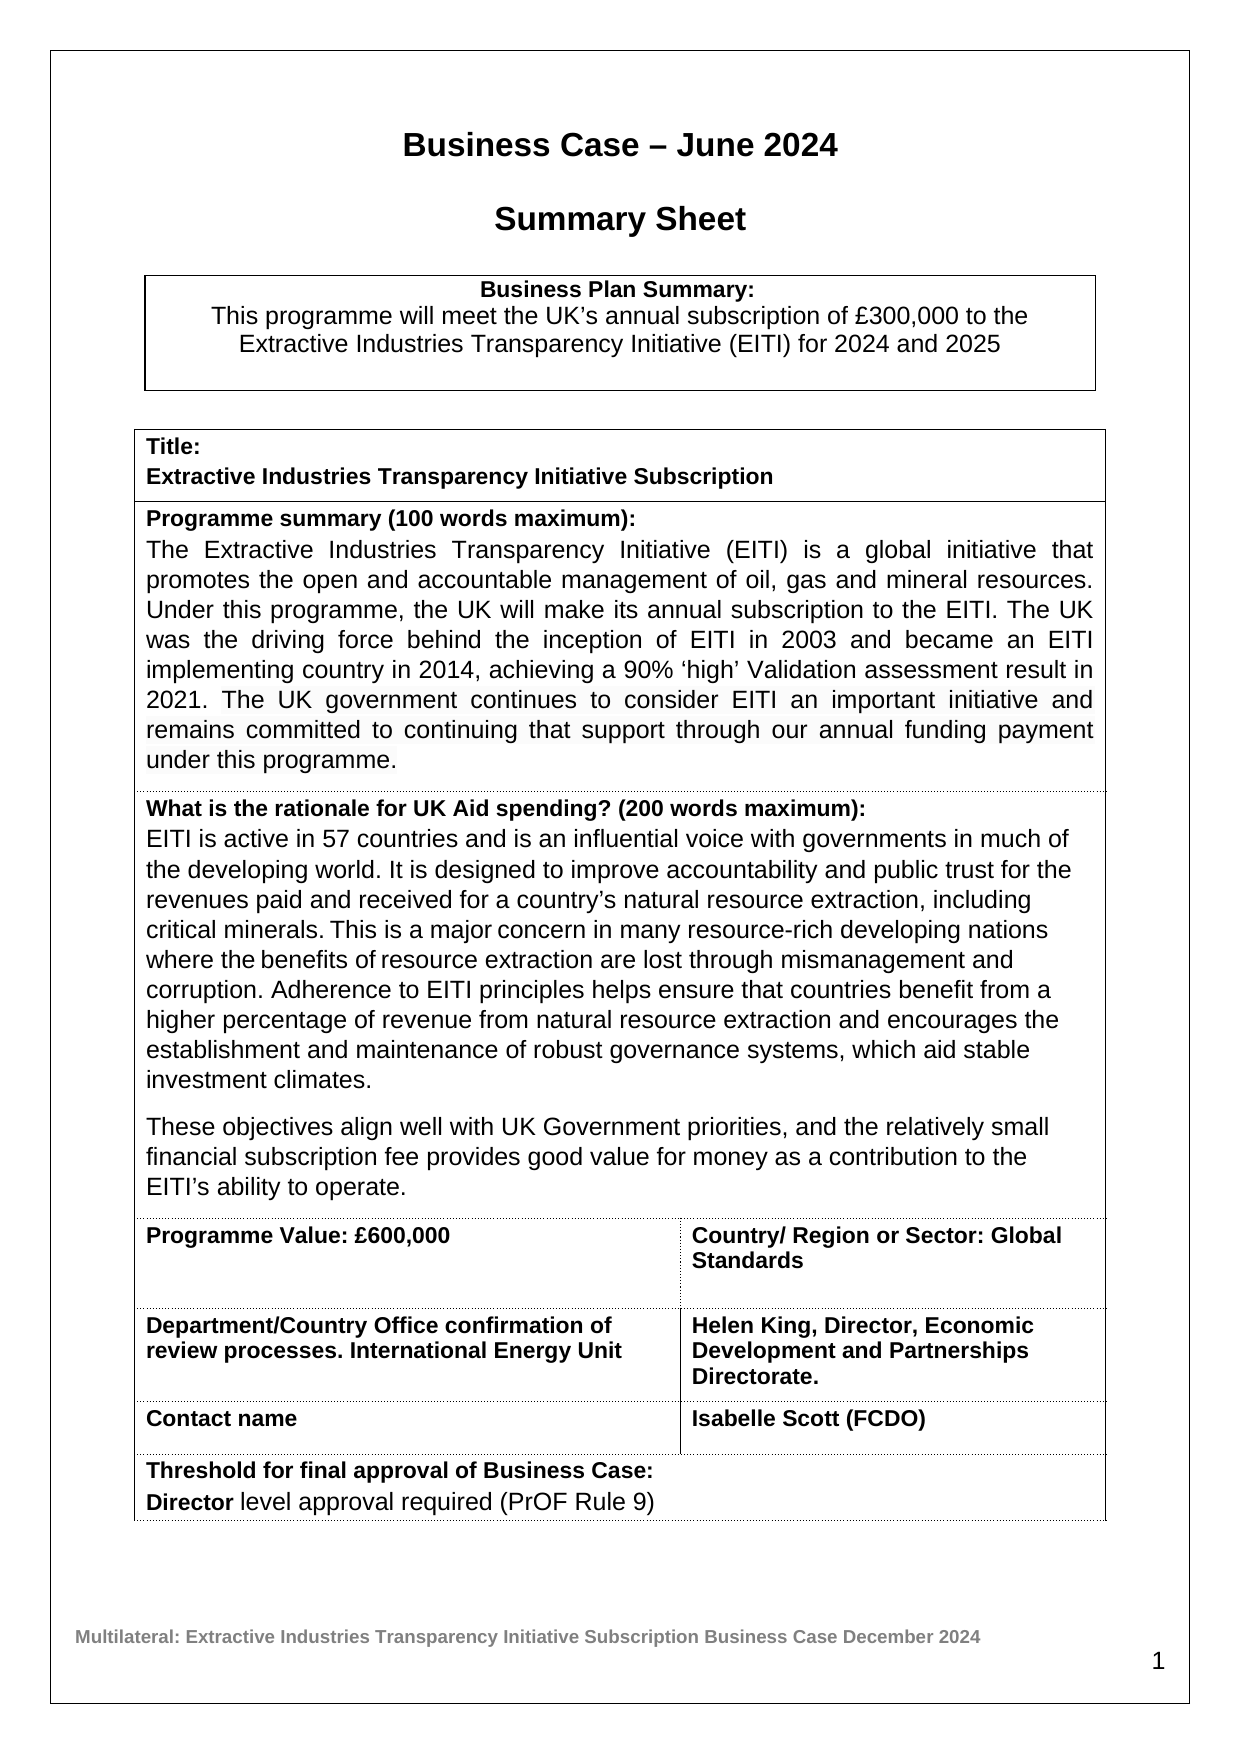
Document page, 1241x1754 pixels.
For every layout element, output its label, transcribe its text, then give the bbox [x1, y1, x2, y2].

table_cell Programme summary (100 words maximum): The Extractive Industries Transparency Initiative (EITI) is a global initiative that promotes the open and accountable management of oil, gas and mineral resources. Under this programme, the UK will make its annual subscription to the EITI. The UK was the driving force behind the inception of EITI in 2003 and became an EITI implementing country in 2014, achieving a 90% ‘high’ Validation assessment result in 2021. The UK government continues to consider EITI an important initiative and remains committed to continuing that support through our annual funding payment under this programme. [135, 502, 1105, 791]
table_header Title: Extractive Industries Transparency Initiative Subscription [135, 430, 1105, 501]
table_cell Programme Value: £600,000 [135, 1218, 680, 1308]
text Summary Sheet [75, 201, 1165, 238]
table_cell Threshold for final approval of Business Case: Director level approval required (PrOF Rule 9) [135, 1454, 1105, 1520]
table_header Business Plan Summary: This programme will meet the UK’s annual subscription of £300,000 to the Extractive Industries Transparency Initiative (EITI) for 2024 and 2025 [146, 276, 1095, 390]
table_cell Isabelle Scott (FCDO) [681, 1401, 1105, 1453]
table_cell What is the rationale for UK Aid spending? (200 words maximum): EITI is active in 57 countries and is an influential voice with governments in much of the developing world. It is designed to improve accountability and public trust for the revenues paid and received for a country’s natural resource extraction, including critical minerals. This is a major concern in many resource-rich developing nations where the benefits of resource extraction are lost through mismanagement and corruption. Adherence to EITI principles helps ensure that countries benefit from a higher percentage of revenue from natural resource extraction and encourages the establishment and maintenance of robust governance systems, which aid stable investment climates. These objectives align well with UK Government priorities, and the relatively small financial subscription fee provides good value for money as a contribution to the EITI’s ability to operate. [135, 791, 1105, 1218]
table_cell Department/Country Office confirmation of review processes. International Energy Unit [135, 1308, 680, 1401]
table_cell Country/ Region or Sector: Global Standards [680, 1218, 1105, 1308]
text Business Case – June 2024 [75, 126, 1165, 163]
table_cell Helen King, Director, Economic Development and Partnerships Directorate. [681, 1308, 1105, 1401]
table_cell Contact name [135, 1401, 680, 1453]
